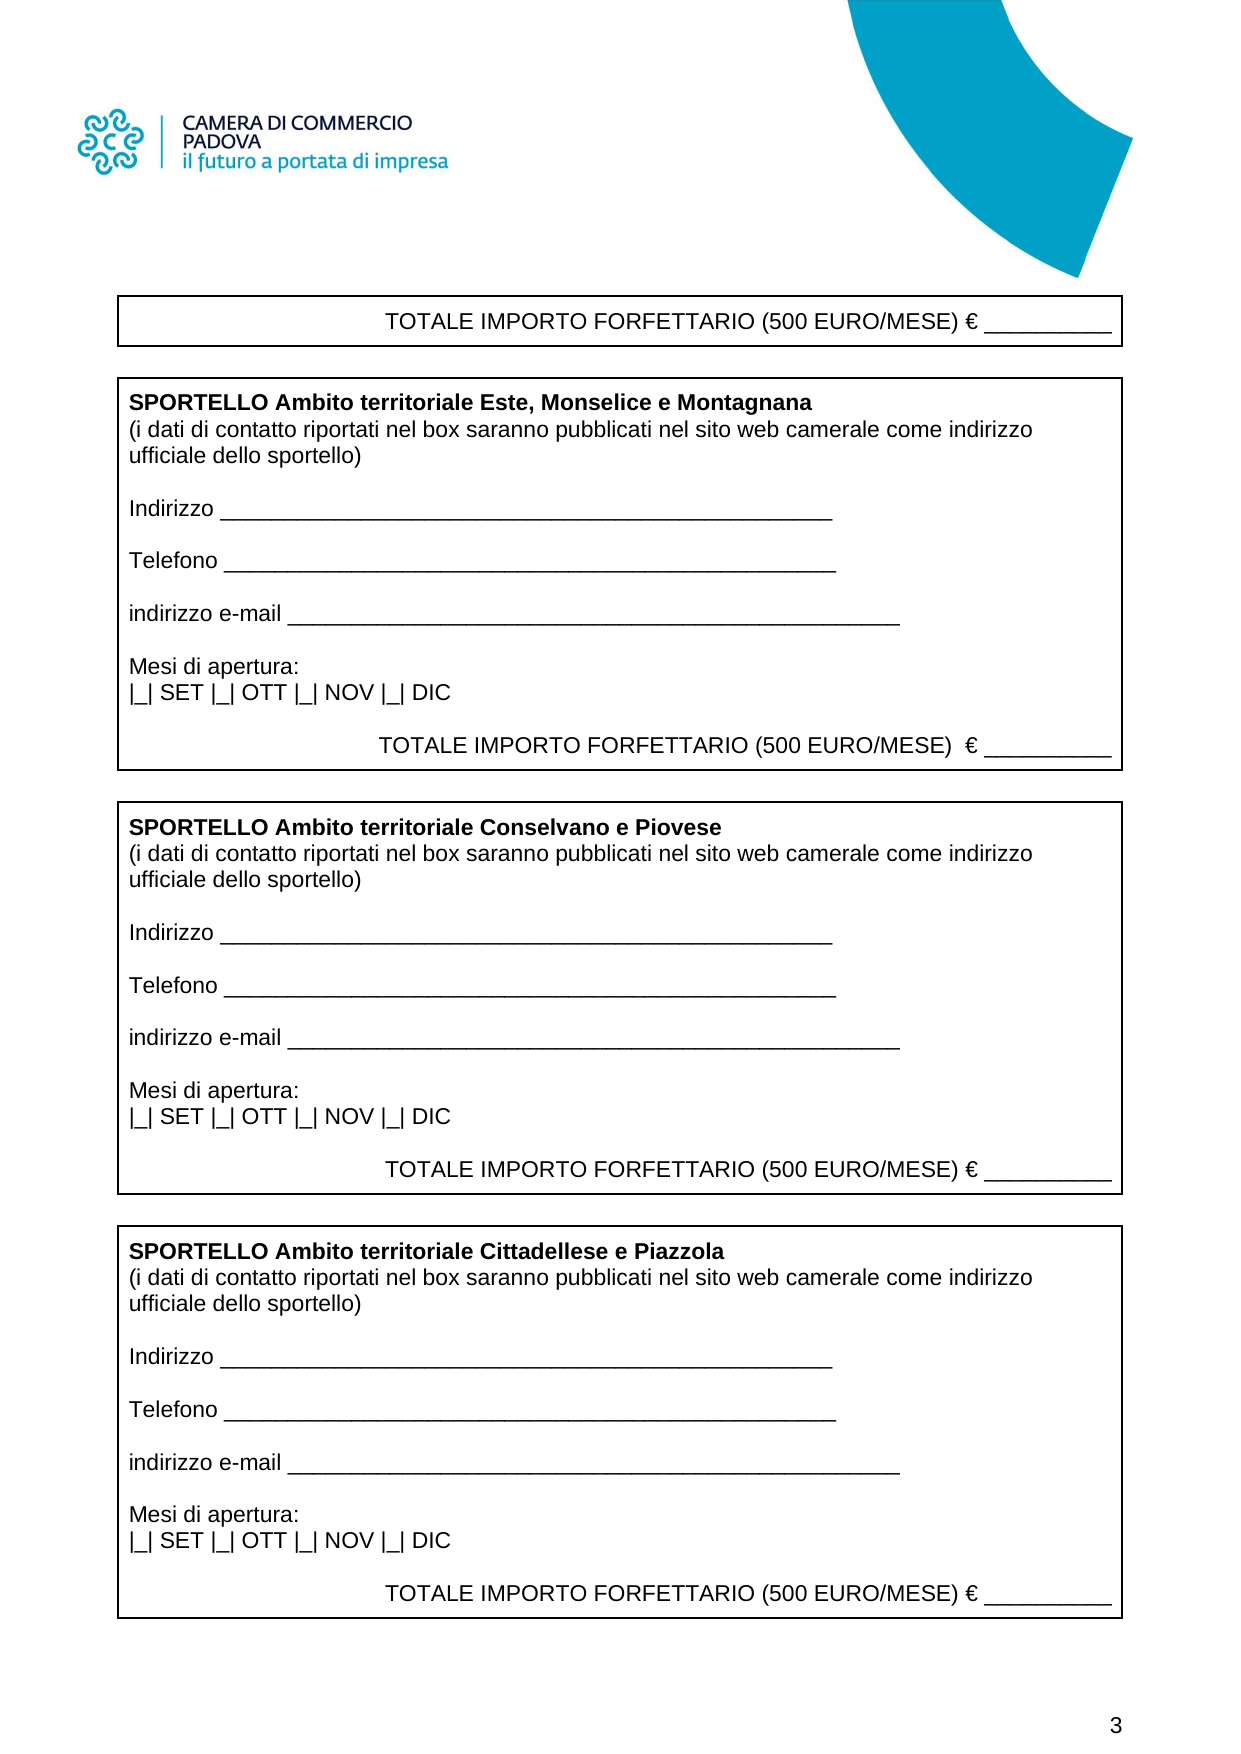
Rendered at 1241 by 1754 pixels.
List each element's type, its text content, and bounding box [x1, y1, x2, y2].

table_header SPORTELLO Ambito territoriale Este, Monselice e Montagnana (i dati di contatto riportati nel box saranno pubblicati nel sito web camerale come indirizzo ufficiale dello sportello) Indirizzo ________________________________________________ Telefono ________________________________________________ indirizzo e-mail ________________________________________________ Mesi di apertura: |_| SET |_| OTT |_| NOV |_| DIC TOTALE IMPORTO FORFETTARIO (500 EURO/MESE) € __________ [119, 379, 1121, 769]
table_header TOTALE IMPORTO FORFETTARIO (500 EURO/MESE) € __________ [119, 297, 1121, 344]
table_header SPORTELLO Ambito territoriale Conselvano e Piovese (i dati di contatto riportati nel box saranno pubblicati nel sito web camerale come indirizzo ufficiale dello sportello) Indirizzo ________________________________________________ Telefono ________________________________________________ indirizzo e-mail ________________________________________________ Mesi di apertura: |_| SET |_| OTT |_| NOV |_| DIC TOTALE IMPORTO FORFETTARIO (500 EURO/MESE) € __________ [119, 803, 1121, 1193]
picture [0, 0, 1241, 278]
table_header SPORTELLO Ambito territoriale Cittadellese e Piazzola (i dati di contatto riportati nel box saranno pubblicati nel sito web camerale come indirizzo ufficiale dello sportello) Indirizzo ________________________________________________ Telefono ________________________________________________ indirizzo e-mail ________________________________________________ Mesi di apertura: |_| SET |_| OTT |_| NOV |_| DIC TOTALE IMPORTO FORFETTARIO (500 EURO/MESE) € __________ [119, 1227, 1121, 1617]
